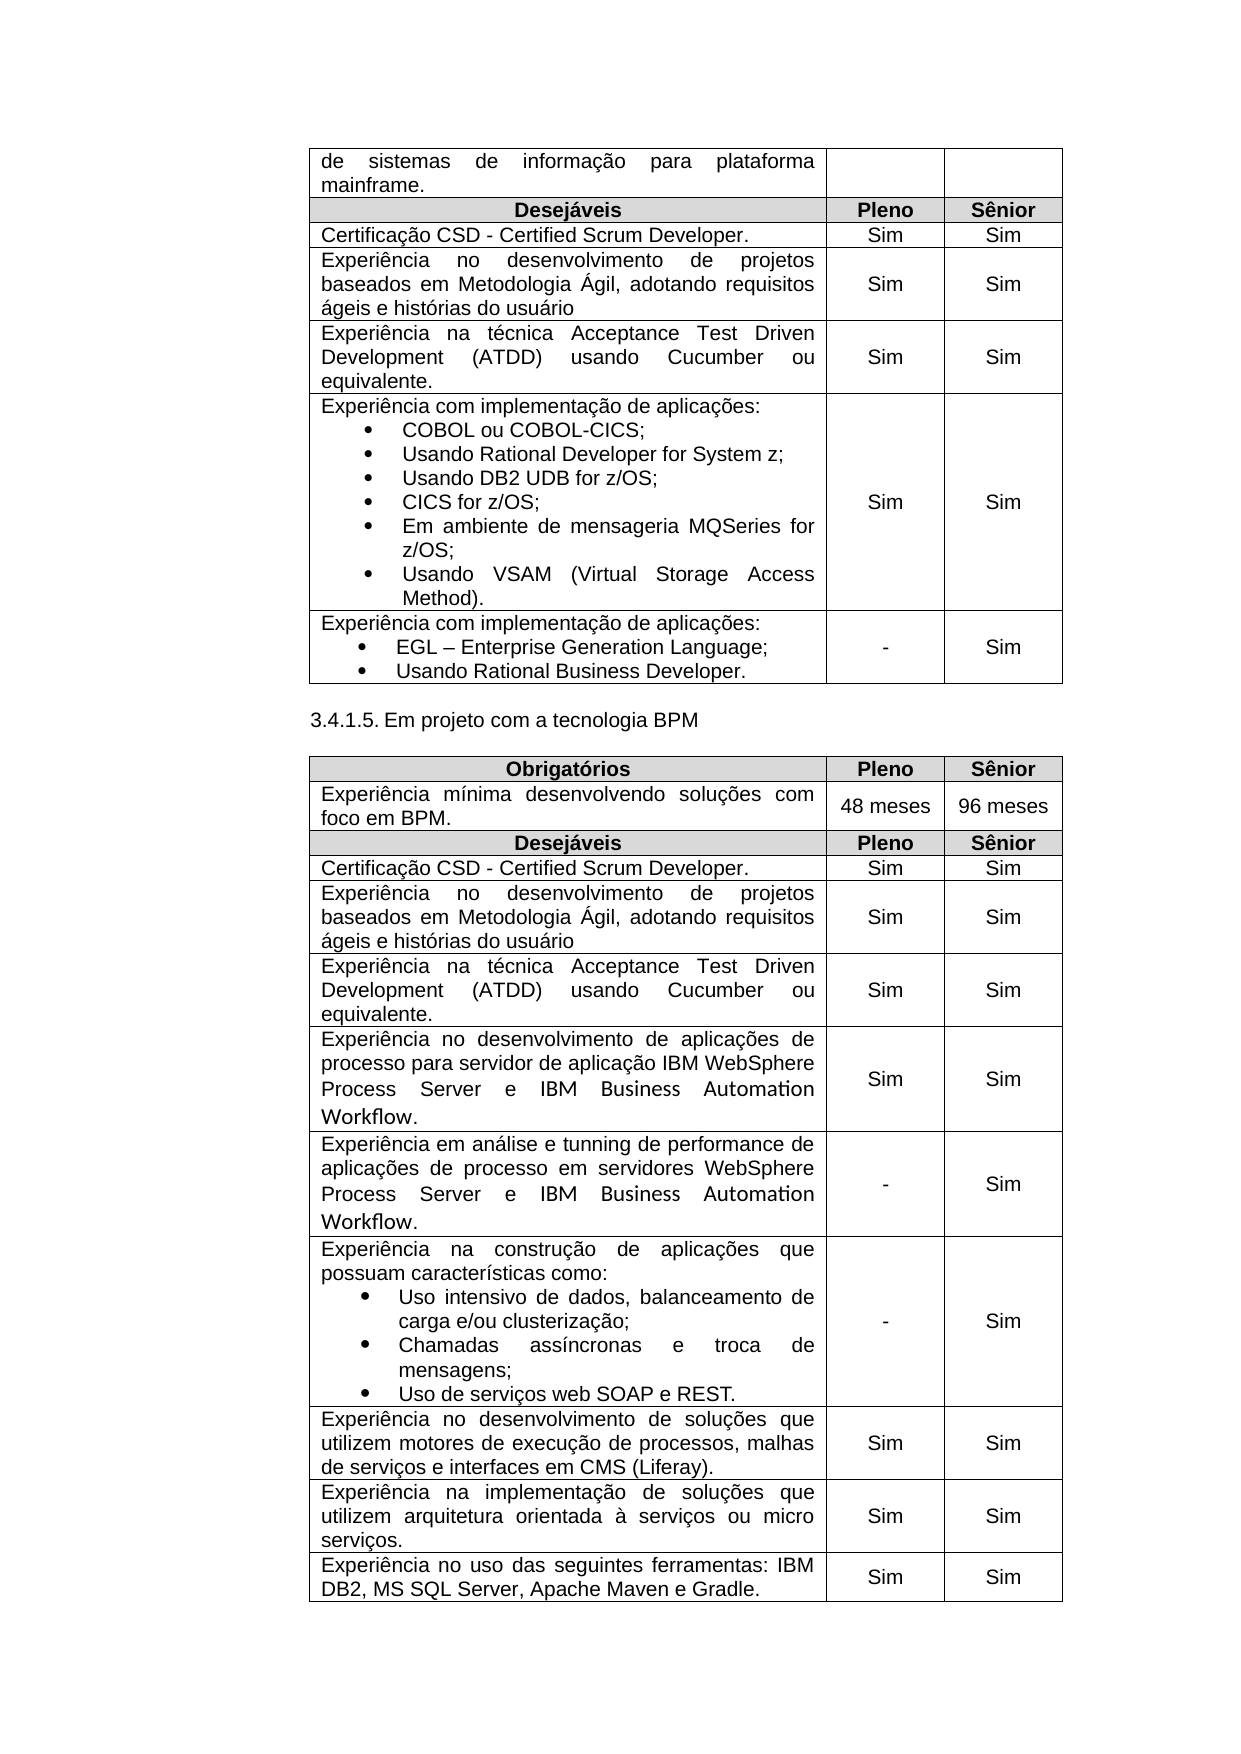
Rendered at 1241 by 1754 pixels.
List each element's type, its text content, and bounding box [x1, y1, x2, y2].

table_header Obrigatórios [310, 757, 826, 781]
table_cell - [827, 1132, 944, 1236]
table_cell Sim [827, 1407, 944, 1479]
table_cell Sim [945, 954, 1062, 1026]
table_cell Certificação CSD - Certified Scrum Developer. [310, 223, 826, 247]
table_cell Sim [827, 1027, 944, 1131]
table_cell Experiência na construção de aplicações que possuam características como: Uso intensivo de dados, balanceamento de carga e/ou clusterização; Chamadas assíncronas e troca de mensagens; Uso de serviços web SOAP e REST. [310, 1237, 826, 1406]
table_cell 48 meses [827, 782, 944, 830]
table_cell de sistemas de informação para plataforma mainframe. [310, 149, 826, 197]
table_cell Sim [945, 1407, 1062, 1479]
table_cell Sim [945, 1027, 1062, 1131]
table_cell Sim [827, 394, 944, 610]
table_cell Sim [945, 881, 1062, 953]
table_cell Sim [945, 1132, 1062, 1236]
table_cell Experiência mínima desenvolvendo soluções com foco em BPM. [310, 782, 826, 830]
table_cell Sim [945, 1480, 1062, 1552]
table_cell Sim [827, 856, 944, 880]
table_header Sênior [945, 757, 1062, 781]
table_cell Sim [945, 1553, 1062, 1601]
table_cell Sim [827, 1480, 944, 1552]
table_cell Sim [827, 248, 944, 319]
table_cell Experiência no desenvolvimento de projetos baseados em Metodologia Ágil, adotando requisitos ágeis e histórias do usuário [310, 881, 826, 953]
table_cell Pleno [827, 198, 944, 222]
table_cell Sim [945, 856, 1062, 880]
table_cell Sim [945, 223, 1062, 247]
table_cell Experiência no desenvolvimento de soluções que utilizem motores de execução de processos, malhas de serviços e interfaces em CMS (Liferay). [310, 1407, 826, 1479]
table_cell Sênior [945, 831, 1062, 855]
table_cell Experiência em análise e tunning de performance de aplicações de processo em servidores WebSphere Process Server e IBM Business Automation Workflow. [310, 1132, 826, 1236]
table_cell Experiência no uso das seguintes ferramentas: IBM DB2, MS SQL Server, Apache Maven e Gradle. [310, 1553, 826, 1601]
table_cell Sim [827, 223, 944, 247]
table_cell Sim [945, 248, 1062, 319]
list Em projeto com a tecnologia BPM [310, 708, 1063, 732]
table_cell Sim [827, 321, 944, 392]
table_cell Certificação CSD - Certified Scrum Developer. [310, 856, 826, 880]
table_cell Sim [827, 1553, 944, 1601]
table_cell - [827, 611, 944, 683]
table_cell [827, 149, 944, 197]
table_cell Sim [945, 321, 1062, 392]
table_cell Experiência no desenvolvimento de aplicações de processo para servidor de aplicação IBM WebSphere Process Server e IBM Business Automation Workflow. [310, 1027, 826, 1131]
table_cell Sim [945, 1237, 1062, 1406]
table_cell Sim [827, 881, 944, 953]
table_cell Sim [827, 954, 944, 1026]
table_cell Experiência na técnica Acceptance Test Driven Development (ATDD) usando Cucumber ou equivalente. [310, 954, 826, 1026]
table_cell Sim [945, 394, 1062, 610]
table_cell 96 meses [945, 782, 1062, 830]
table_cell Pleno [827, 831, 944, 855]
table_cell Experiência na implementação de soluções que utilizem arquitetura orientada à serviços ou micro serviços. [310, 1480, 826, 1552]
table_cell Experiência no desenvolvimento de projetos baseados em Metodologia Ágil, adotando requisitos ágeis e histórias do usuário [310, 248, 826, 319]
table_cell Desejáveis [310, 198, 826, 222]
table_cell Sênior [945, 198, 1062, 222]
table_cell [945, 149, 1062, 197]
table_cell Experiência com implementação de aplicações: EGL – Enterprise Generation Language; Usando Rational Business Developer. [310, 611, 826, 683]
table_cell - [827, 1237, 944, 1406]
table_cell Experiência na técnica Acceptance Test Driven Development (ATDD) usando Cucumber ou equivalente. [310, 321, 826, 392]
table_cell Desejáveis [310, 831, 826, 855]
table_cell Sim [945, 611, 1062, 683]
table_cell Experiência com implementação de aplicações: COBOL ou COBOL-CICS; Usando Rational Developer for System z; Usando DB2 UDB for z/OS; CICS for z/OS; Em ambiente de mensageria MQSeries for z/OS; Usando VSAM (Virtual Storage Access Method). [310, 394, 826, 610]
table_header Pleno [827, 757, 944, 781]
